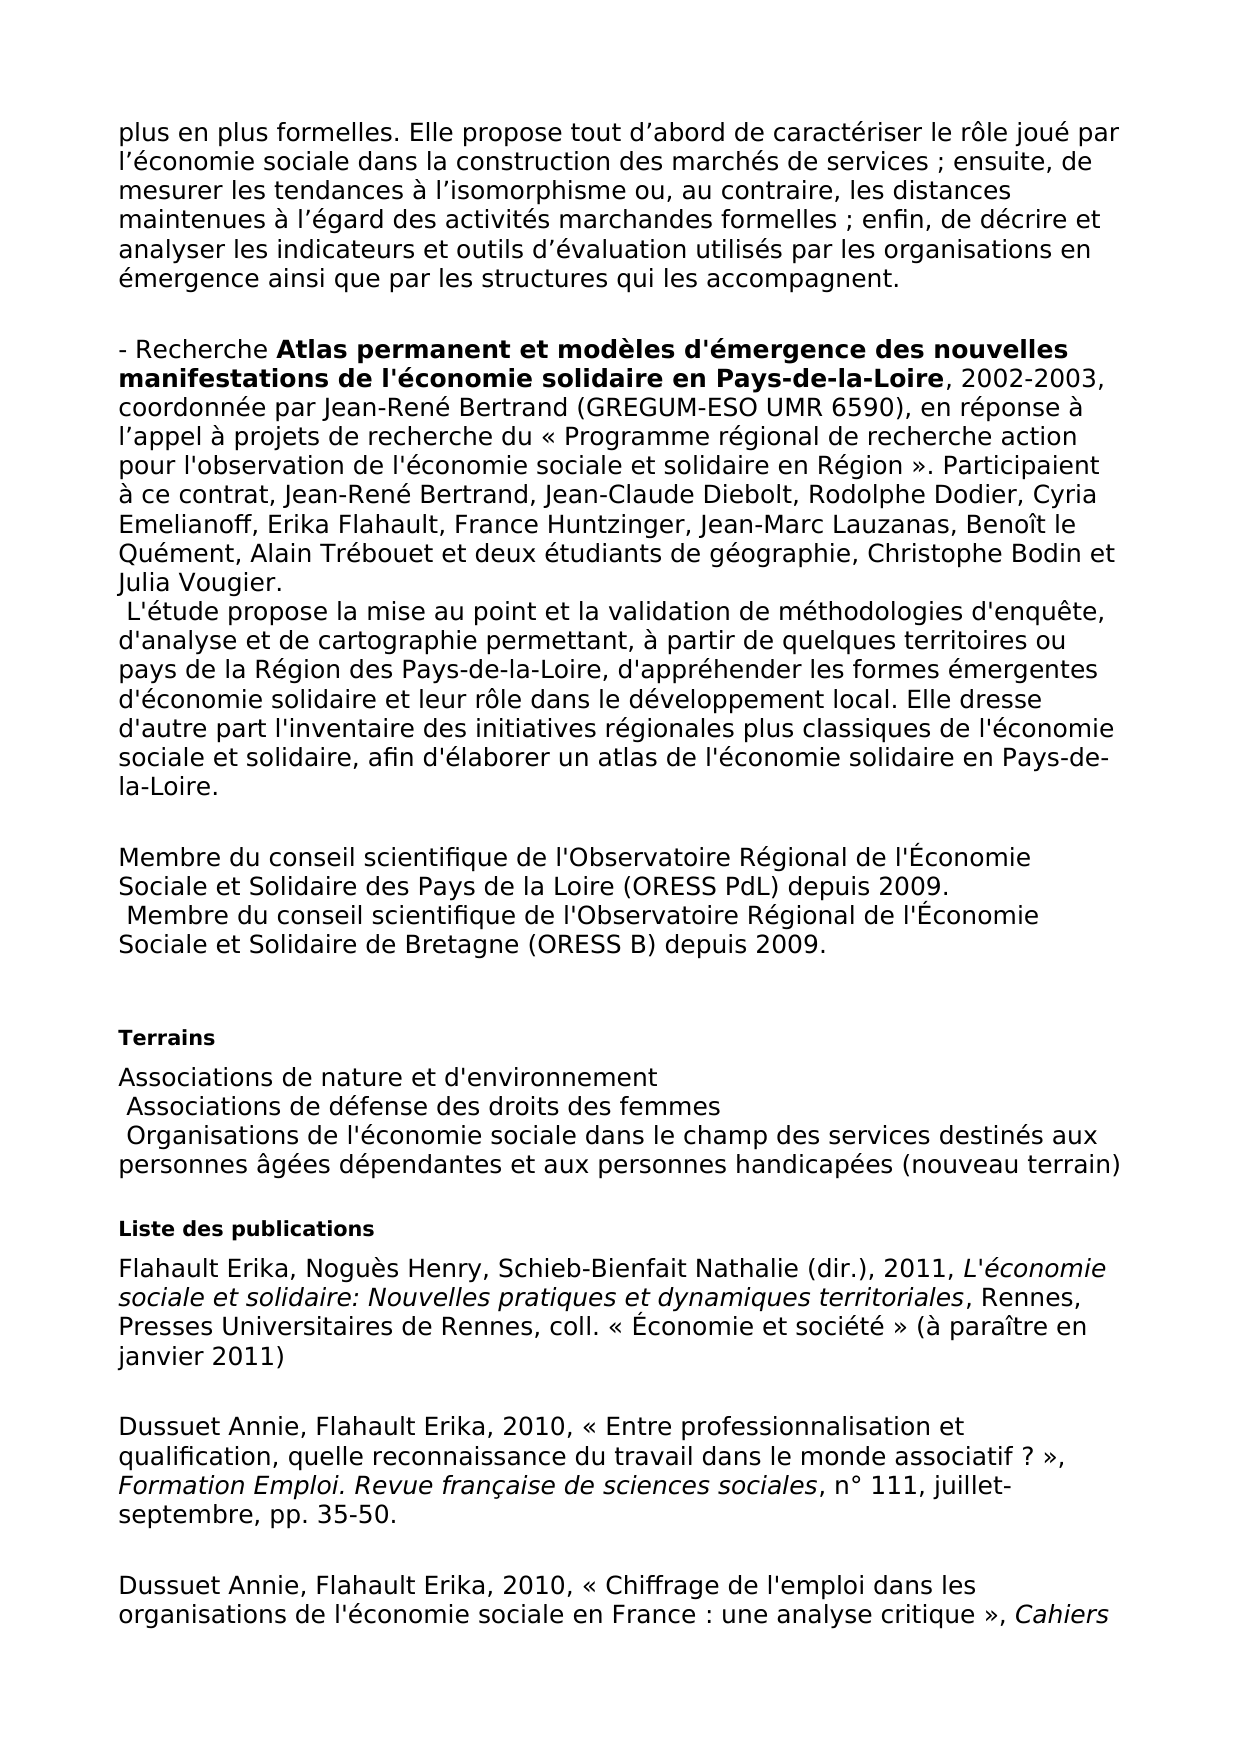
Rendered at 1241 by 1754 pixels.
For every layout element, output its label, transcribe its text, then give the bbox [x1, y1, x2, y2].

subtitle Terrains [118, 1026, 1122, 1051]
text Flahault Erika, Noguès Henry, Schieb-Bienfait Nathalie (dir.), 2011, L'économie sociale et solidaire: Nouvelles pratiques et dynamiques territoriales, Rennes, Presses Universitaires de Rennes, coll. « Économie et société » (à paraître en janvier 2011) [118, 1254, 1122, 1400]
text Associations de nature et d'environnement Associations de défense des droits des femmes Organisations de l'économie sociale dans le champ des services destinés aux personnes âgées dépendantes et aux personnes handicapées (nouveau terrain) [118, 1063, 1122, 1180]
text Dussuet Annie, Flahault Erika, 2010, « Entre professionnalisation et qualification, quelle reconnaissance du travail dans le monde associatif ? », Formation Emploi. Revue française de sciences sociales, n° 111, juillet-septembre, pp. 35-50. [118, 1412, 1122, 1558]
text Membre du conseil scientifique de l'Observatoire Régional de l'Économie Sociale et Solidaire des Pays de la Loire (ORESS PdL) depuis 2009. Membre du conseil scientifique de l'Observatoire Régional de l'Économie Sociale et Solidaire de Bretagne (ORESS B) depuis 2009. [118, 843, 1122, 989]
text Dussuet Annie, Flahault Erika, 2010, « Chiffrage de l'emploi dans les organisations de l'économie sociale en France : une analyse critique », Cahiers [118, 1571, 1122, 1629]
subtitle Liste des publications [118, 1217, 1122, 1242]
text - Recherche Atlas permanent et modèles d'émergence des nouvelles manifestations de l'économie solidaire en Pays-de-la-Loire, 2002-2003, coordonnée par Jean-René Bertrand (GREGUM-ESO UMR 6590), en réponse à l’appel à projets de recherche du « Programme régional de recherche action pour l'observation de l'économie sociale et solidaire en Région ». Participaient à ce contrat, Jean-René Bertrand, Jean-Claude Diebolt, Rodolphe Dodier, Cyria Emelianoff, Erika Flahault, France Huntzinger, Jean-Marc Lauzanas, Benoît le Quément, Alain Trébouet et deux étudiants de géographie, Christophe Bodin et Julia Vougier. L'étude propose la mise au point et la validation de méthodologies d'enquête, d'analyse et de cartographie permettant, à partir de quelques territoires ou pays de la Région des Pays-de-la-Loire, d'appréhender les formes émergentes d'économie solidaire et leur rôle dans le développement local. Elle dresse d'autre part l'inventaire des initiatives régionales plus classiques de l'économie sociale et solidaire, afin d'élaborer un atlas de l'économie solidaire en Pays-de-la-Loire. [118, 335, 1122, 831]
text plus en plus formelles. Elle propose tout d’abord de caractériser le rôle joué par l’économie sociale dans la construction des marchés de services ; ensuite, de mesurer les tendances à l’isomorphisme ou, au contraire, les distances maintenues à l’égard des activités marchandes formelles ; enfin, de décrire et analyser les indicateurs et outils d’évaluation utilisés par les organisations en émergence ainsi que par les structures qui les accompagnent. [118, 118, 1122, 322]
